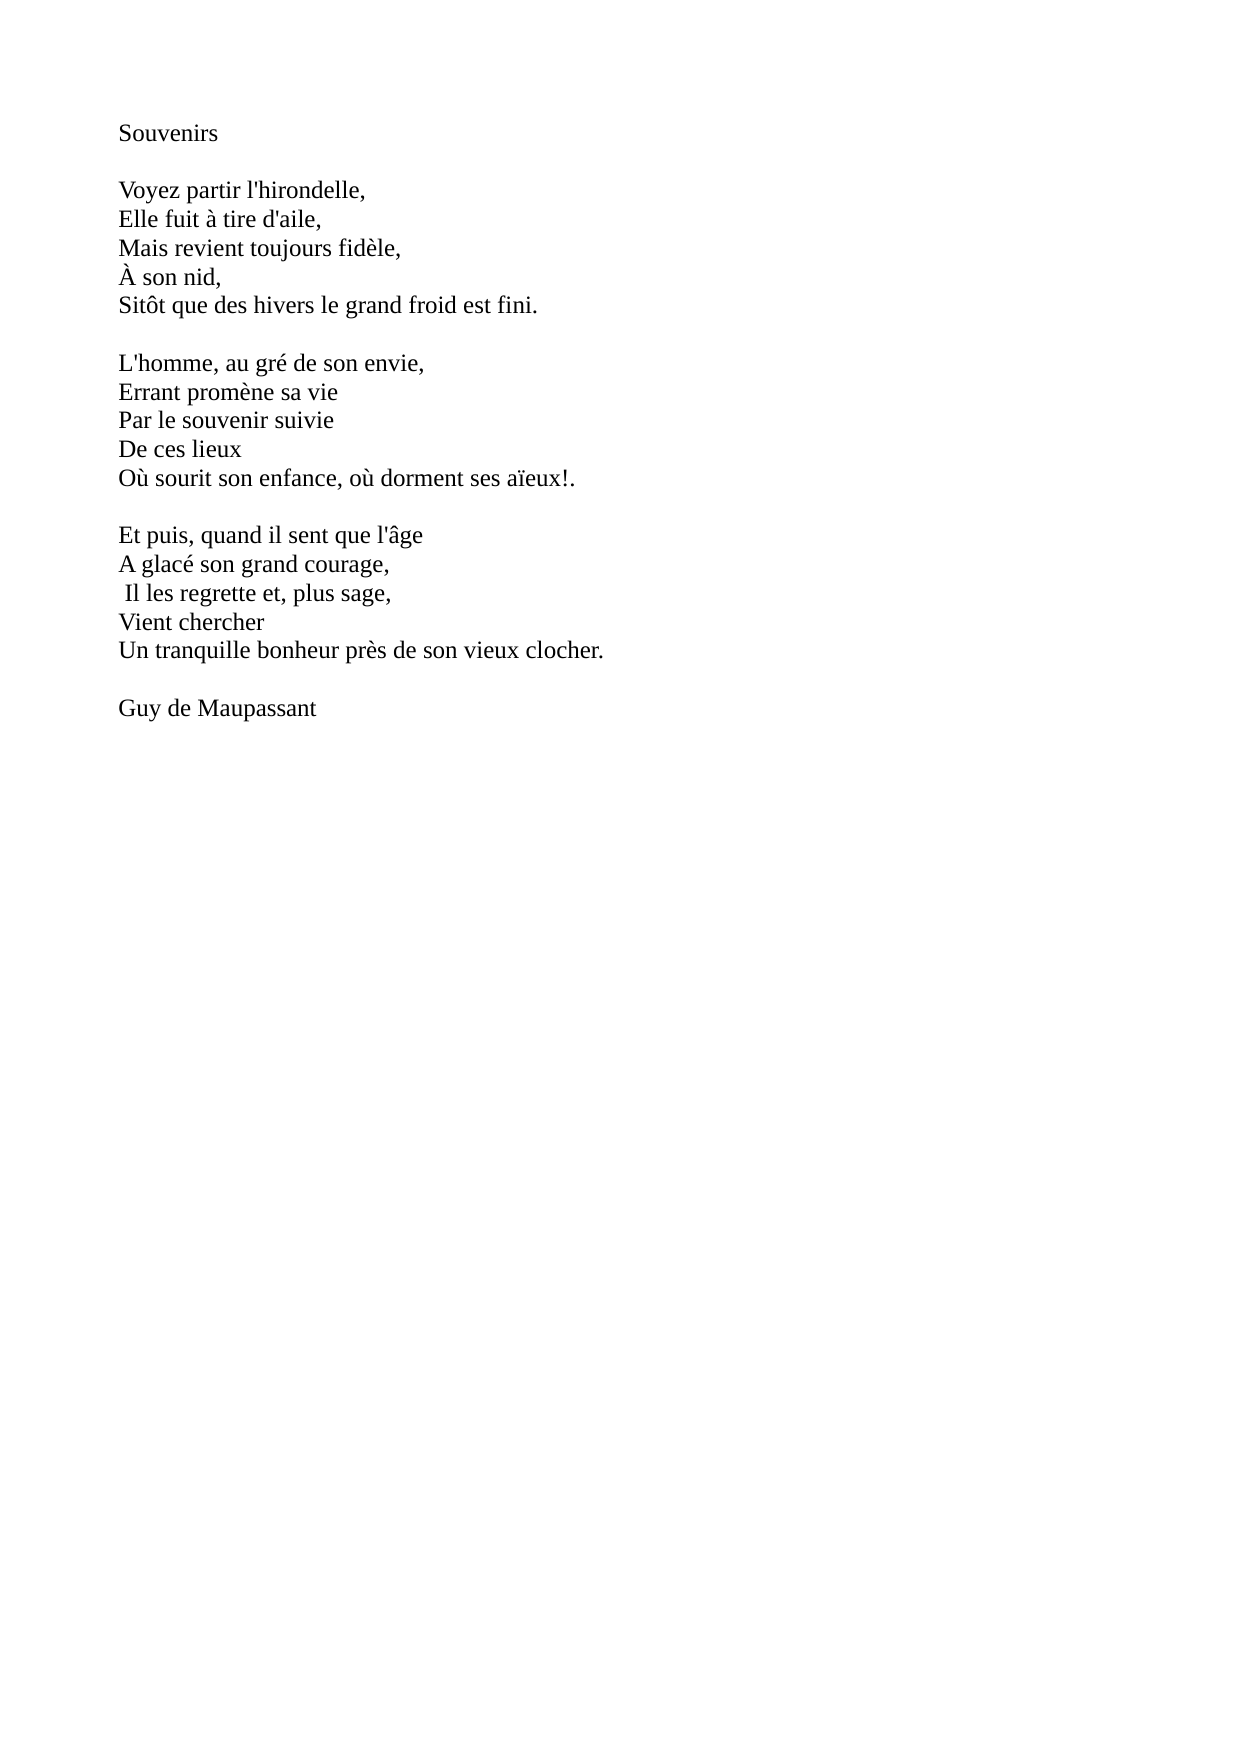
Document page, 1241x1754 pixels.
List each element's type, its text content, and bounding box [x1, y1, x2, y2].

text A glacé son grand courage, [118, 549, 1122, 578]
text Mais revient toujours fidèle, [118, 233, 1122, 262]
text Voyez partir l'hirondelle, [118, 176, 1122, 204]
text À son nid, [118, 262, 1122, 291]
text L'homme, au gré de son envie, [118, 348, 1122, 377]
text Il les regrette et, plus sage, [118, 578, 1122, 607]
text Où sourit son enfance, où dorment ses aïeux!. [118, 463, 1122, 492]
text De ces lieux [118, 434, 1122, 463]
text Guy de Maupassant [118, 693, 1122, 722]
text Par le souvenir suivie [118, 406, 1122, 434]
text Un tranquille bonheur près de son vieux clocher. [118, 636, 1122, 664]
text Elle fuit à tire d'aile, [118, 204, 1122, 233]
text Errant promène sa vie [118, 377, 1122, 406]
text Sitôt que des hivers le grand froid est fini. [118, 291, 1122, 319]
text Et puis, quand il sent que l'âge [118, 521, 1122, 549]
text Vient chercher [118, 607, 1122, 636]
text Souvenirs [118, 118, 1122, 147]
